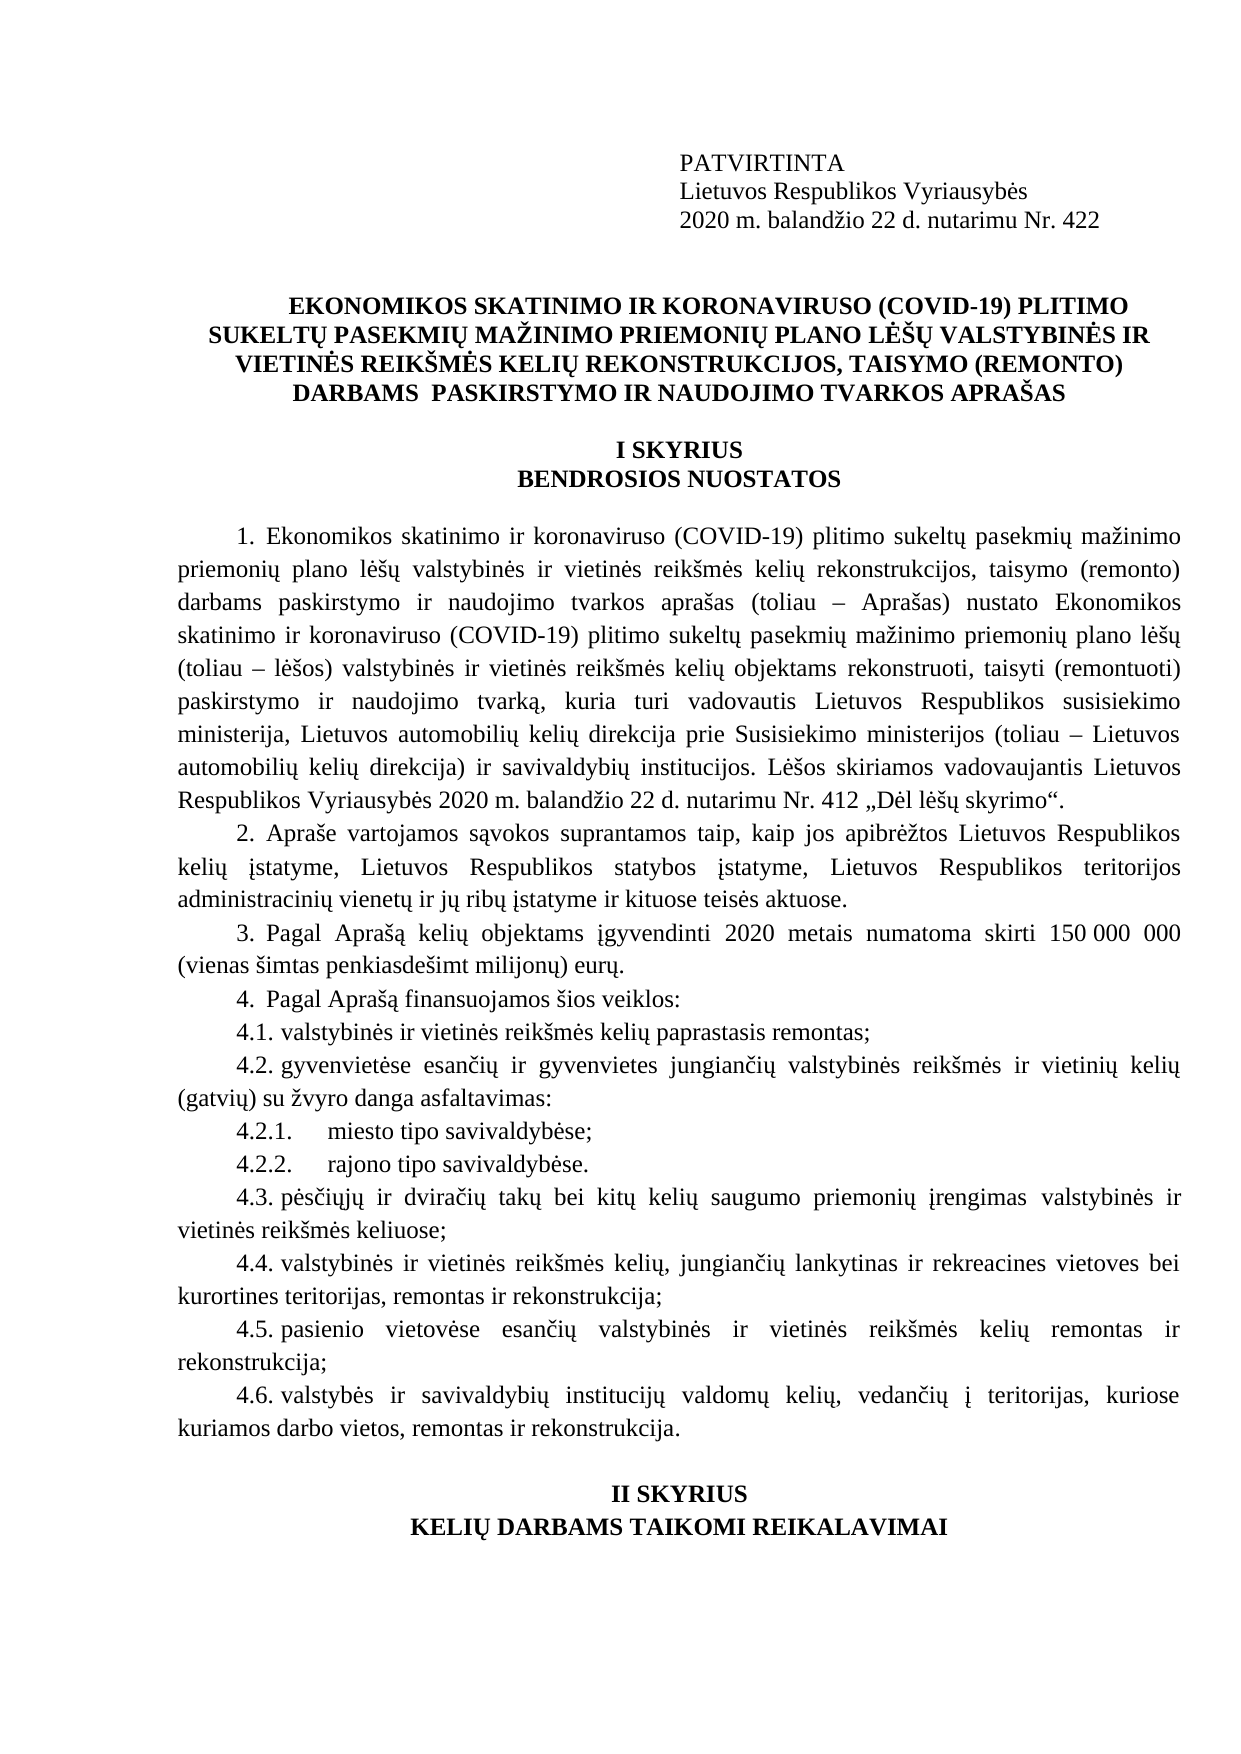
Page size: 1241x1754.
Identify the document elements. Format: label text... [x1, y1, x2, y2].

text 4.4. valstybinės ir vietinės reikšmės kelių, jungiančių lankytinas ir rekreacines vietoves bei kurortines teritorijas, remontas ir rekonstrukcija; [177, 1248, 1181, 1309]
text EKONOMIKOS SKATINIMO IR KORONAVIRUSO (COVID-19) PLITIMO SUKELTŲ PASEKMIŲ MAŽINIMO PRIEMONIŲ PLANO LĖŠŲ VALSTYBINĖS IR VIETINĖS REIKŠMĖS kelių rekonstrukcijos, taisymo (remonto) darbams PASKIRSTYMO IR NAUDOJIMO TVARKOS APRAŠAS [177, 291, 1181, 406]
text BENDROSIOS NUOSTATOS [177, 464, 1181, 493]
text 2020 m. balandžio 22 d. nutarimu Nr. 422 [679, 205, 1181, 234]
text 4.2. gyvenvietėse esančių ir gyvenvietes jungiančių valstybinės reikšmės ir vietinių kelių (gatvių) su žvyro danga asfaltavimas: [177, 1050, 1181, 1111]
text Kelių darbams taikomi reikalavimai [177, 1512, 1181, 1541]
text Lietuvos Respublikos Vyriausybės [679, 176, 1181, 205]
text 4.6. valstybės ir savivaldybių institucijų valdomų kelių, vedančių į teritorijas, kuriose kuriamos darbo vietos, remontas ir rekonstrukcija. [177, 1380, 1181, 1442]
text 2. Apraše vartojamos sąvokos suprantamos taip, kaip jos apibrėžtos Lietuvos Respublikos kelių įstatyme, Lietuvos Respublikos statybos įstatyme, Lietuvos Respublikos teritorijos administracinių vienetų ir jų ribų įstatyme ir kituose teisės aktuose. [177, 818, 1181, 913]
text I SKYRIUS [177, 435, 1181, 464]
text PATVIRTINTA [679, 148, 1181, 176]
text 4.1. valstybinės ir vietinės reikšmės kelių paprastasis remontas; [177, 1017, 1181, 1045]
text 4.2.2. rajono tipo savivaldybėse. [177, 1149, 1181, 1177]
text 4. Pagal Aprašą finansuojamos šios veiklos: [177, 984, 1181, 1012]
text 4.3. pėsčiųjų ir dviračių takų bei kitų kelių saugumo priemonių įrengimas valstybinės ir vietinės reikšmės keliuose; [177, 1182, 1181, 1243]
text II SKYRIUS [177, 1479, 1181, 1508]
text 1. Ekonomikos skatinimo ir koronaviruso (COVID-19) plitimo sukeltų pasekmių mažinimo priemonių plano lėšų valstybinės ir vietinės reikšmės kelių rekonstrukcijos, taisymo (remonto) darbams paskirstymo ir naudojimo tvarkos aprašas (toliau – Aprašas) nustato Ekonomikos skatinimo ir koronaviruso (COVID-19) plitimo sukeltų pasekmių mažinimo priemonių plano lėšų (toliau – lėšos) valstybinės ir vietinės reikšmės kelių objektams rekonstruoti, taisyti (remontuoti) paskirstymo ir naudojimo tvarką, kuria turi vadovautis Lietuvos Respublikos susisiekimo ministerija, Lietuvos automobilių kelių direkcija prie Susisiekimo ministerijos (toliau – Lietuvos automobilių kelių direkcija) ir savivaldybių institucijos. Lėšos skiriamos vadovaujantis Lietuvos Respublikos Vyriausybės 2020 m. balandžio 22 d. nutarimu Nr. 412 „Dėl lėšų skyrimo“. [177, 521, 1181, 814]
text 4.5. pasienio vietovėse esančių valstybinės ir vietinės reikšmės kelių remontas ir rekonstrukcija; [177, 1314, 1181, 1376]
text 3. Pagal Aprašą kelių objektams įgyvendinti 2020 metais numatoma skirti 150 000 000 (vienas šimtas penkiasdešimt milijonų) eurų. [177, 918, 1181, 979]
text 4.2.1. miesto tipo savivaldybėse; [177, 1116, 1181, 1144]
